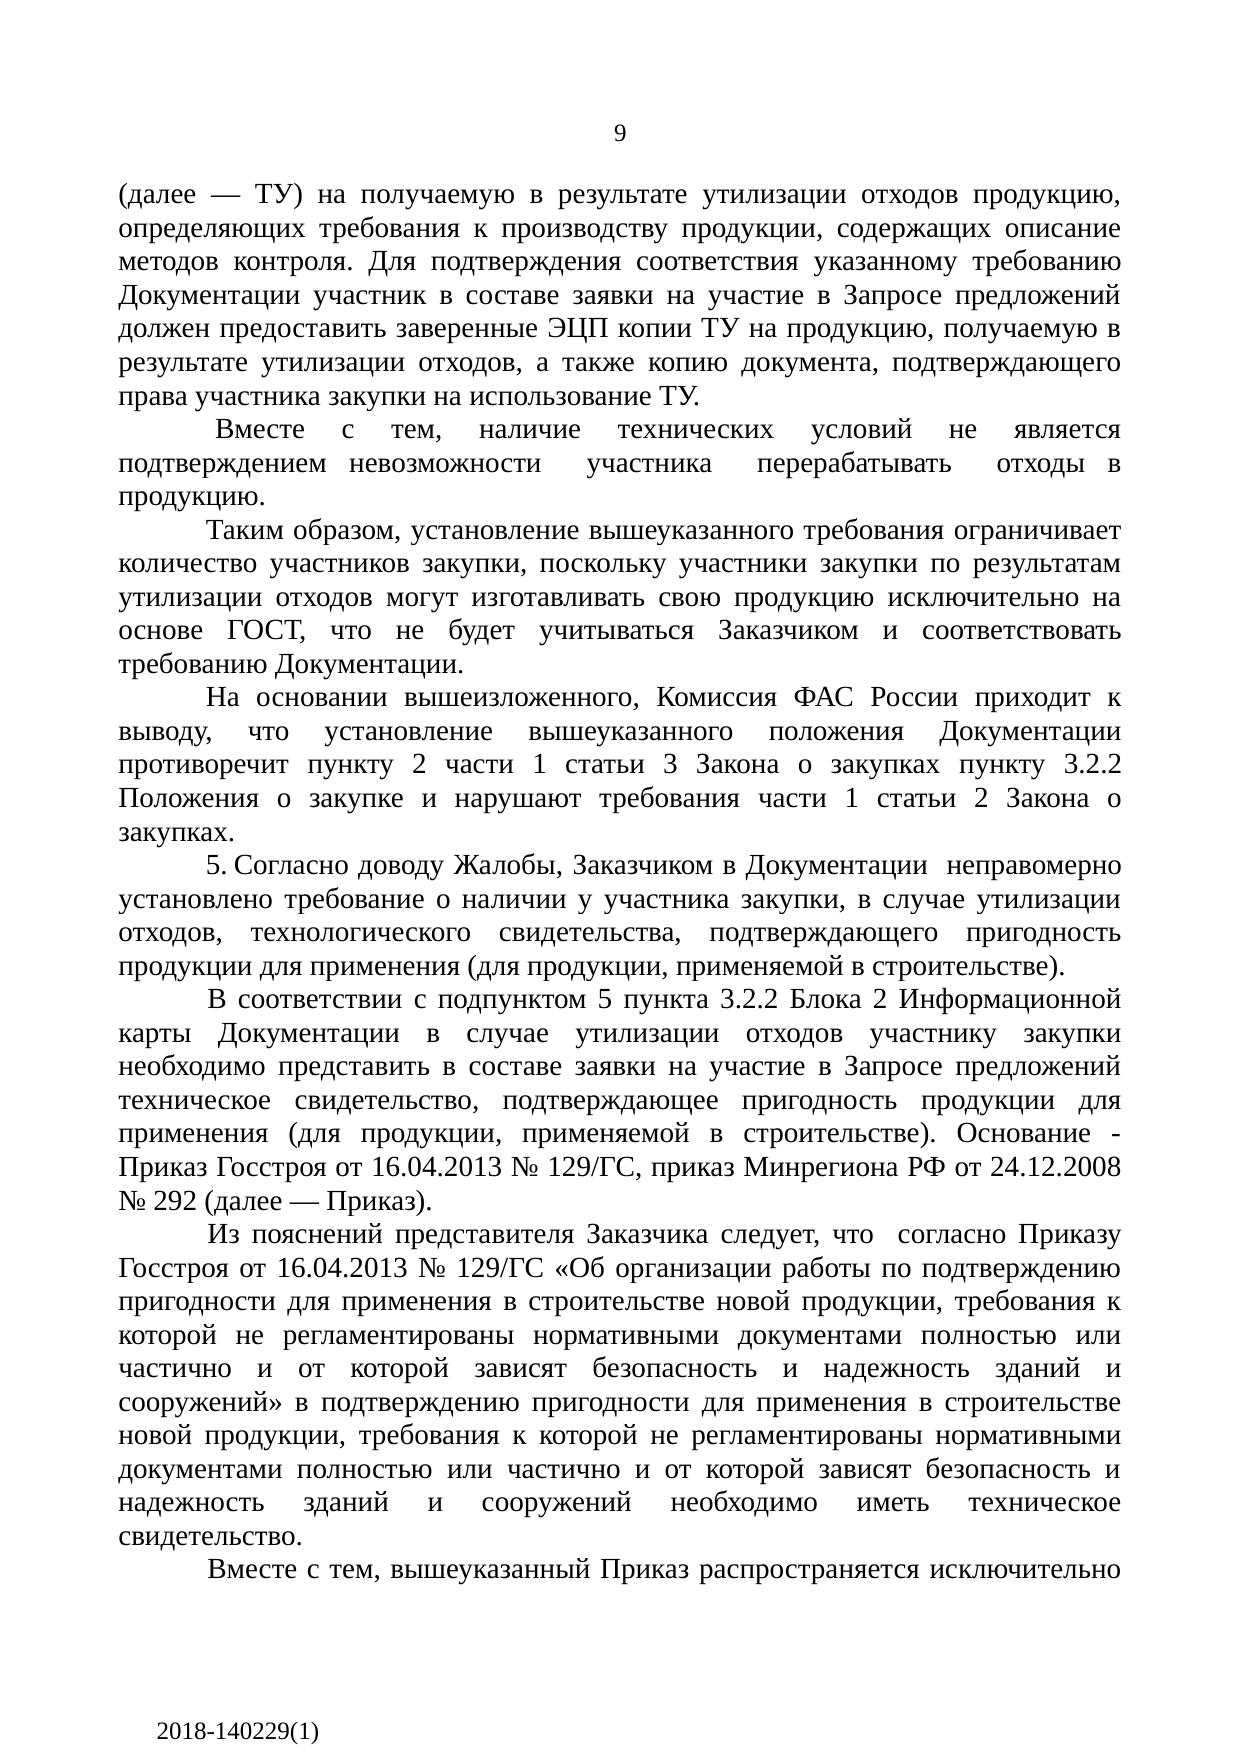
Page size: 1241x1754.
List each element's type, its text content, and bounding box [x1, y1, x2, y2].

text (далее — ТУ) на получаемую в результате утилизации отходов продукцию, определяющих требования к производству продукции, содержащих описание методов контроля. Для подтверждения соответствия указанному требованию Документации участник в составе заявки на участие в Запросе предложений должен предоставить заверенные ЭЦП копии ТУ на продукцию, получаемую в результате утилизации отходов, а также копию документа, подтверждающего права участника закупки на использование ТУ. [118, 176, 1122, 411]
text В соответствии с подпунктом 5 пункта 3.2.2 Блока 2 Информационной карты Документации в случае утилизации отходов участнику закупки необходимо представить в составе заявки на участие в Запросе предложений техническое свидетельство, подтверждающее пригодность продукции для применения (для продукции, применяемой в строительстве). Основание - Приказ Госстроя от 16.04.2013 № 129/ГС, приказ Минрегиона РФ от 24.12.2008 № 292 (далее — Приказ). [118, 981, 1122, 1216]
text Таким образом, установление вышеуказанного требования ограничивает количество участников закупки, поскольку участники закупки по результатам утилизации отходов могут изготавливать свою продукцию исключительно на основе ГОСТ, что не будет учитываться Заказчиком и соответствовать требованию Документации. [118, 512, 1122, 679]
list Согласно доводу Жалобы, Заказчиком в Документации неправомерно установлено требование о наличии у участника закупки, в случае утилизации отходов, технологического свидетельства, подтверждающего пригодность продукции для применения (для продукции, применяемой в строительстве). [118, 847, 1122, 981]
text На основании вышеизложенного, Комиссия ФАС России приходит к выводу, что установление вышеуказанного положения Документации противоречит пункту 2 части 1 статьи 3 Закона о закупках пункту 3.2.2 Положения о закупке и нарушают требования части 1 статьи 2 Закона о закупках. [118, 679, 1122, 847]
text Вместе с тем, наличие технических условий не является подтверждением невозможности участника перерабатывать отходы в продукцию. [118, 411, 1122, 512]
text Вместе с тем, вышеуказанный Приказ распространяется исключительно [118, 1552, 1122, 1585]
text Из пояснений представителя Заказчика следует, что согласно Приказу Госстроя от 16.04.2013 № 129/ГС «Об организации работы по подтверждению пригодности для применения в строительстве новой продукции, требования к которой не регламентированы нормативными документами полностью или частично и от которой зависят безопасность и надежность зданий и сооружений» в подтверждению пригодности для применения в строительстве новой продукции, требования к которой не регламентированы нормативными документами полностью или частично и от которой зависят безопасность и надежность зданий и сооружений необходимо иметь техническое свидетельство. [118, 1216, 1122, 1552]
